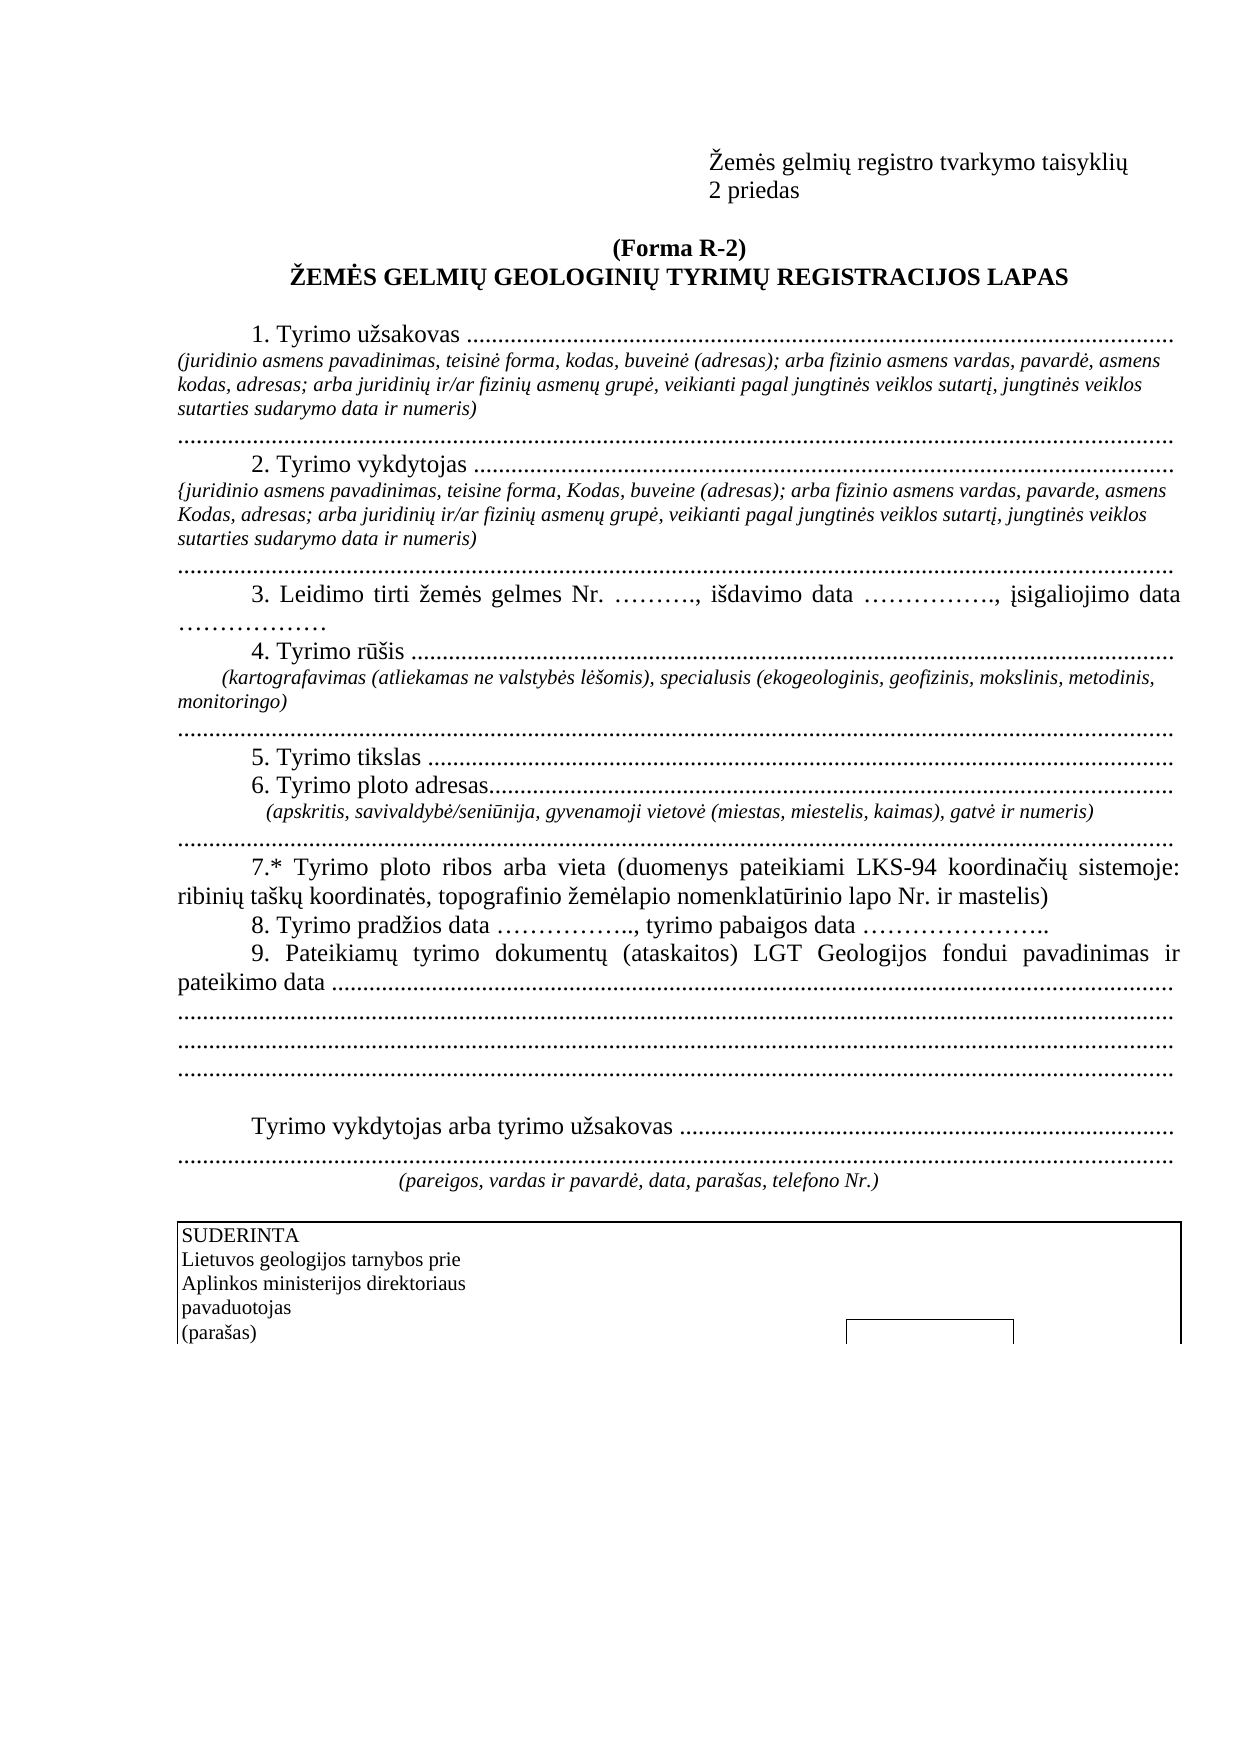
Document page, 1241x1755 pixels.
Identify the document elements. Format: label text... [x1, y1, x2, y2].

text (kartografavimas (atliekamas ne valstybės lėšomis), specialusis (ekogeologinis, geofizinis, mokslinis, metodinis, monitoringo) [177, 665, 1181, 713]
text 8. Tyrimo pradžios data …………….., tyrimo pabaigos data ………………….. [177, 910, 1181, 938]
text 5. Tyrimo tikslas [177, 742, 1181, 771]
text ŽEMĖS GELMIŲ GEOLOGINIŲ TYRIMŲ REGISTRACIJOS LAPAS [177, 262, 1181, 291]
text (Forma R-2) [177, 233, 1181, 262]
table_cell [847, 1320, 1013, 1344]
text 4. Tyrimo rūšis [177, 636, 1181, 665]
text (apskritis, savivaldybė/seniūnija, gyvenamoji vietovė (miestas, miestelis, kaimas), gatvė ir numeris) [177, 799, 1181, 823]
text 3. Leidimo tirti žemės gelmes Nr. ………., išdavimo data ……………., įsigaliojimo data ……………… [177, 579, 1181, 636]
text sutarties sudarymo data ir numeris) [177, 396, 1181, 420]
table_cell [1014, 1319, 1180, 1344]
text sutarties sudarymo data ir numeris) [177, 526, 1181, 550]
text Tyrimo vykdytojas arba tyrimo užsakovas [177, 1111, 1181, 1140]
text 1. Tyrimo užsakovas [177, 319, 1181, 348]
text 2. Tyrimo vykdytojas [177, 449, 1181, 478]
text 9. Pateikiamų tyrimo dokumentų (ataskaitos) LGT Geologijos fondui pavadinimas ir pateikimo data [177, 938, 1181, 996]
text 6. Tyrimo ploto adresas [177, 771, 1181, 799]
text (pareigos, vardas ir pavardė, data, parašas, telefono Nr.) [177, 1168, 1181, 1192]
text (juridinio asmens pavadinimas, teisinė forma, kodas, buveinė (adresas); arba fizinio asmens vardas, pavardė, asmens [177, 348, 1181, 372]
text Kodas, adresas; arba juridinių ir/ar fizinių asmenų grupė, veikianti pagal jungtinės veiklos sutartį, jungtinės veiklos [177, 502, 1181, 526]
text {juridinio asmens pavadinimas, teisine forma, Kodas, buveine (adresas); arba fizinio asmens vardas, pavarde, asmens [177, 478, 1181, 502]
text kodas, adresas; arba juridinių ir/ar fizinių asmenų grupė, veikianti pagal jungtinės veiklos sutartį, jungtinės veiklos [177, 372, 1181, 396]
table_header SUDERINTA Lietuvos geologijos tarnybos prie Aplinkos ministerijos direktoriaus pavaduotojas [178, 1223, 1180, 1319]
text 7.* Tyrimo ploto ribos arba vieta (duomenys pateikiami LKS-94 koordinačių sistemoje: ribinių taškų koordinatės, topografinio žemėlapio nomenklatūrinio lapo Nr. ir mastelis) [177, 852, 1181, 910]
table_cell (parašas) [178, 1319, 846, 1344]
text 2 priedas [177, 176, 1181, 204]
text Žemės gelmių registro tvarkymo taisyklių [177, 147, 1181, 176]
